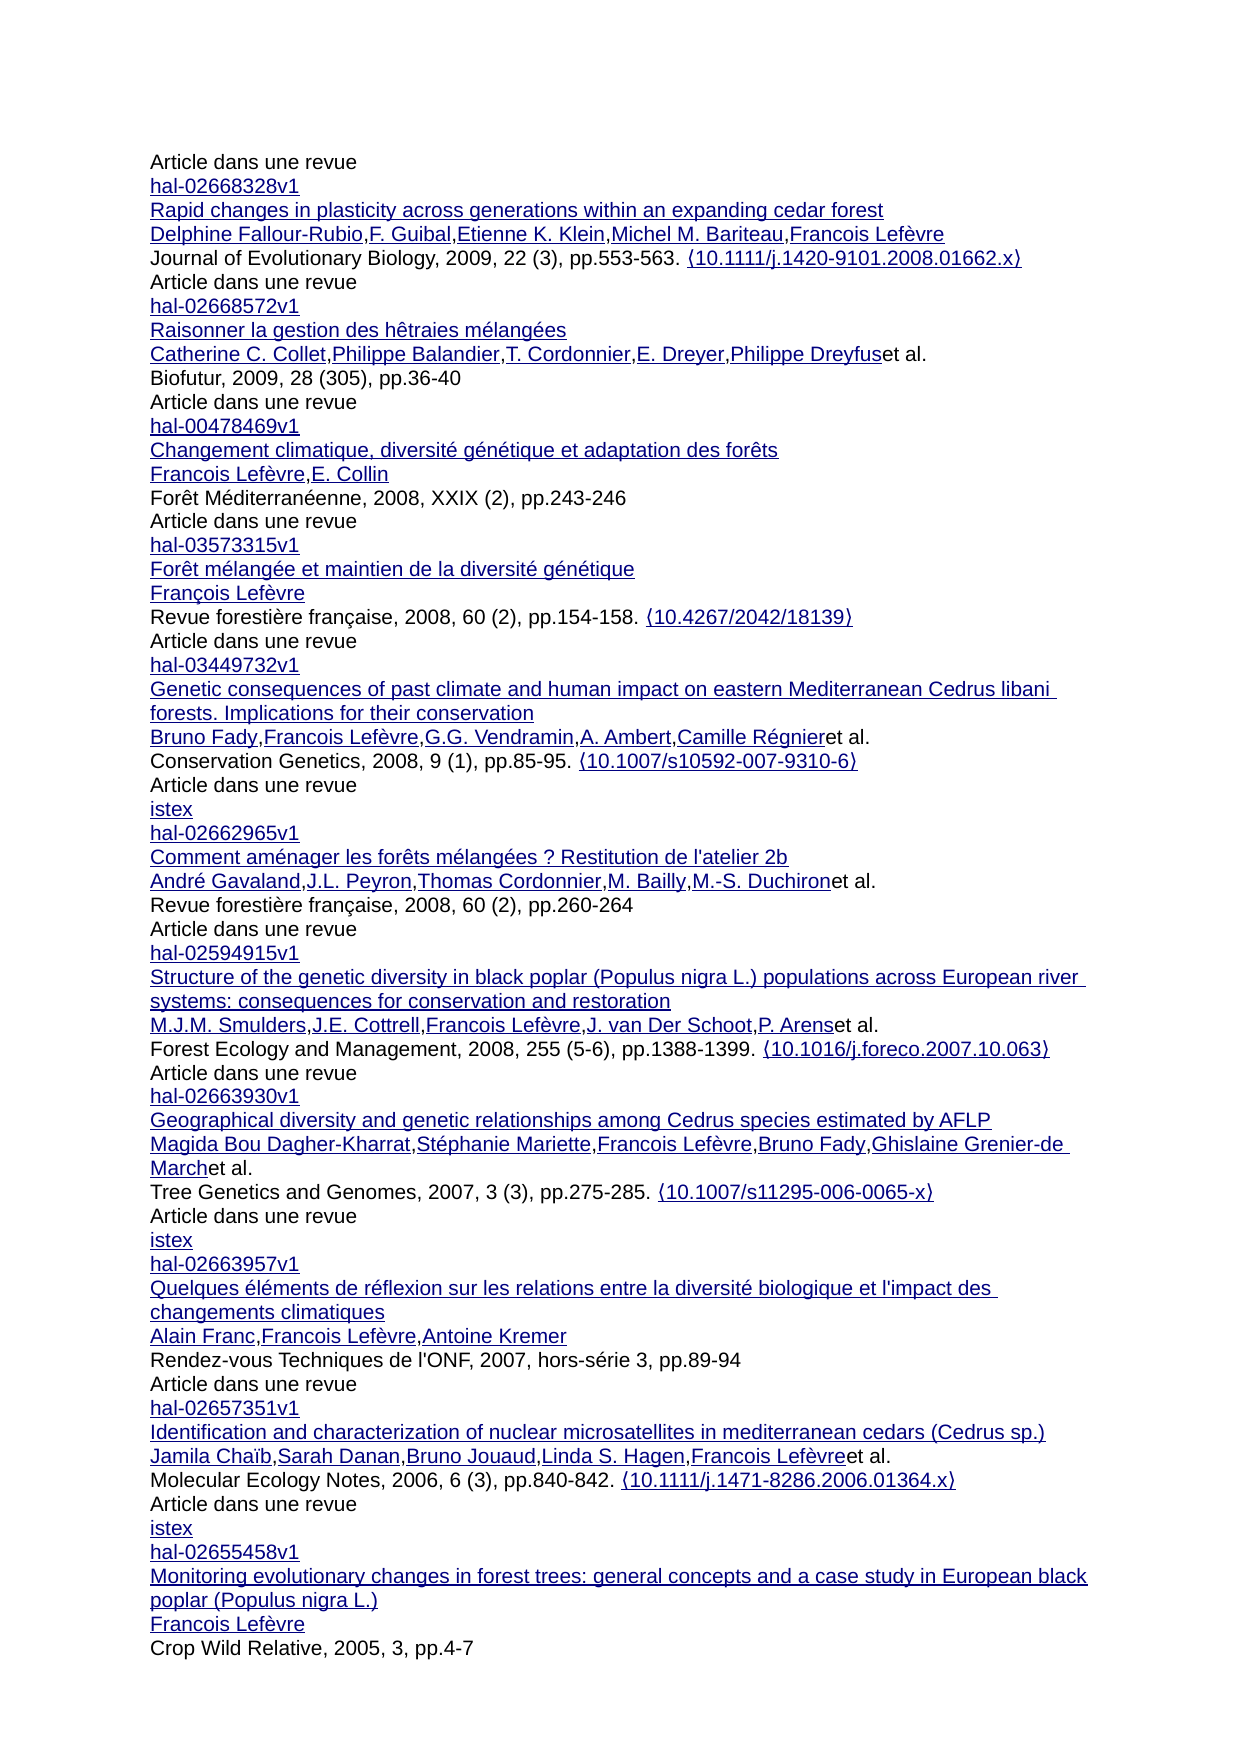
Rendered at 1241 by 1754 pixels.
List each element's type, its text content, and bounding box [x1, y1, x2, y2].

table_cell Forêt mélangée et maintien de la diversité génétique François Lefèvre Revue forestière française, 2008, 60 (2), pp.154-158. ⟨10.4267/2042/18139⟩ Article dans une revue hal-03449732v1 [150, 557, 1090, 677]
table_cell Identification and characterization of nuclear microsatellites in mediterranean cedars (Cedrus sp.) Jamila Chaïb,Sarah Danan,Bruno Jouaud,Linda S. Hagen,Francois Lefèvreet al. Molecular Ecology Notes, 2006, 6 (3), pp.840-842. ⟨10.1111/j.1471-8286.2006.01364.x⟩ Article dans une revue istex hal-02655458v1 [150, 1420, 1090, 1563]
table_cell Structure of the genetic diversity in black poplar (Populus nigra L.) populations across European river systems: consequences for conservation and restoration M.J.M. Smulders,J.E. Cottrell,Francois Lefèvre,J. van Der Schoot,P. Arenset al. Forest Ecology and Management, 2008, 255 (5-6), pp.1388-1399. ⟨10.1016/j.foreco.2007.10.063⟩ Article dans une revue hal-02663930v1 [150, 965, 1090, 1108]
table_cell Changement climatique, diversité génétique et adaptation des forêts Francois Lefèvre,E. Collin Forêt Méditerranéenne, 2008, XXIX (2), pp.243-246 Article dans une revue hal-03573315v1 [150, 438, 1090, 557]
table_cell Quelques éléments de réflexion sur les relations entre la diversité biologique et l'impact des changements climatiques Alain Franc,Francois Lefèvre,Antoine Kremer Rendez-vous Techniques de l'ONF, 2007, hors-série 3, pp.89-94 Article dans une revue hal-02657351v1 [150, 1276, 1090, 1420]
table_cell Monitoring evolutionary changes in forest trees: general concepts and a case study in European black poplar (Populus nigra L.) Francois Lefèvre Crop Wild Relative, 2005, 3, pp.4-7 [150, 1564, 1090, 1659]
table_cell Article dans une revue hal-02668328v1 [150, 150, 1090, 198]
table_cell Rapid changes in plasticity across generations within an expanding cedar forest Delphine Fallour-Rubio,F. Guibal,Etienne K. Klein,Michel M. Bariteau,Francois Lefèvre Journal of Evolutionary Biology, 2009, 22 (3), pp.553-563. ⟨10.1111/j.1420-9101.2008.01662.x⟩ Article dans une revue hal-02668572v1 [150, 198, 1090, 318]
table_cell Raisonner la gestion des hêtraies mélangées Catherine C. Collet,Philippe Balandier,T. Cordonnier,E. Dreyer,Philippe Dreyfuset al. Biofutur, 2009, 28 (305), pp.36-40 Article dans une revue hal-00478469v1 [150, 318, 1090, 437]
table_cell Genetic consequences of past climate and human impact on eastern Mediterranean Cedrus libani forests. Implications for their conservation Bruno Fady,Francois Lefèvre,G.G. Vendramin,A. Ambert,Camille Régnieret al. Conservation Genetics, 2008, 9 (1), pp.85-95. ⟨10.1007/s10592-007-9310-6⟩ Article dans une revue istex hal-02662965v1 [150, 677, 1090, 845]
table_cell Geographical diversity and genetic relationships among Cedrus species estimated by AFLP Magida Bou Dagher-Kharrat,Stéphanie Mariette,Francois Lefèvre,Bruno Fady,Ghislaine Grenier-de Marchet al. Tree Genetics and Genomes, 2007, 3 (3), pp.275-285. ⟨10.1007/s11295-006-0065-x⟩ Article dans une revue istex hal-02663957v1 [150, 1108, 1090, 1276]
table_cell Comment aménager les forêts mélangées ? Restitution de l'atelier 2b André Gavaland,J.L. Peyron,Thomas Cordonnier,M. Bailly,M.-S. Duchironet al. Revue forestière française, 2008, 60 (2), pp.260-264 Article dans une revue hal-02594915v1 [150, 845, 1090, 964]
